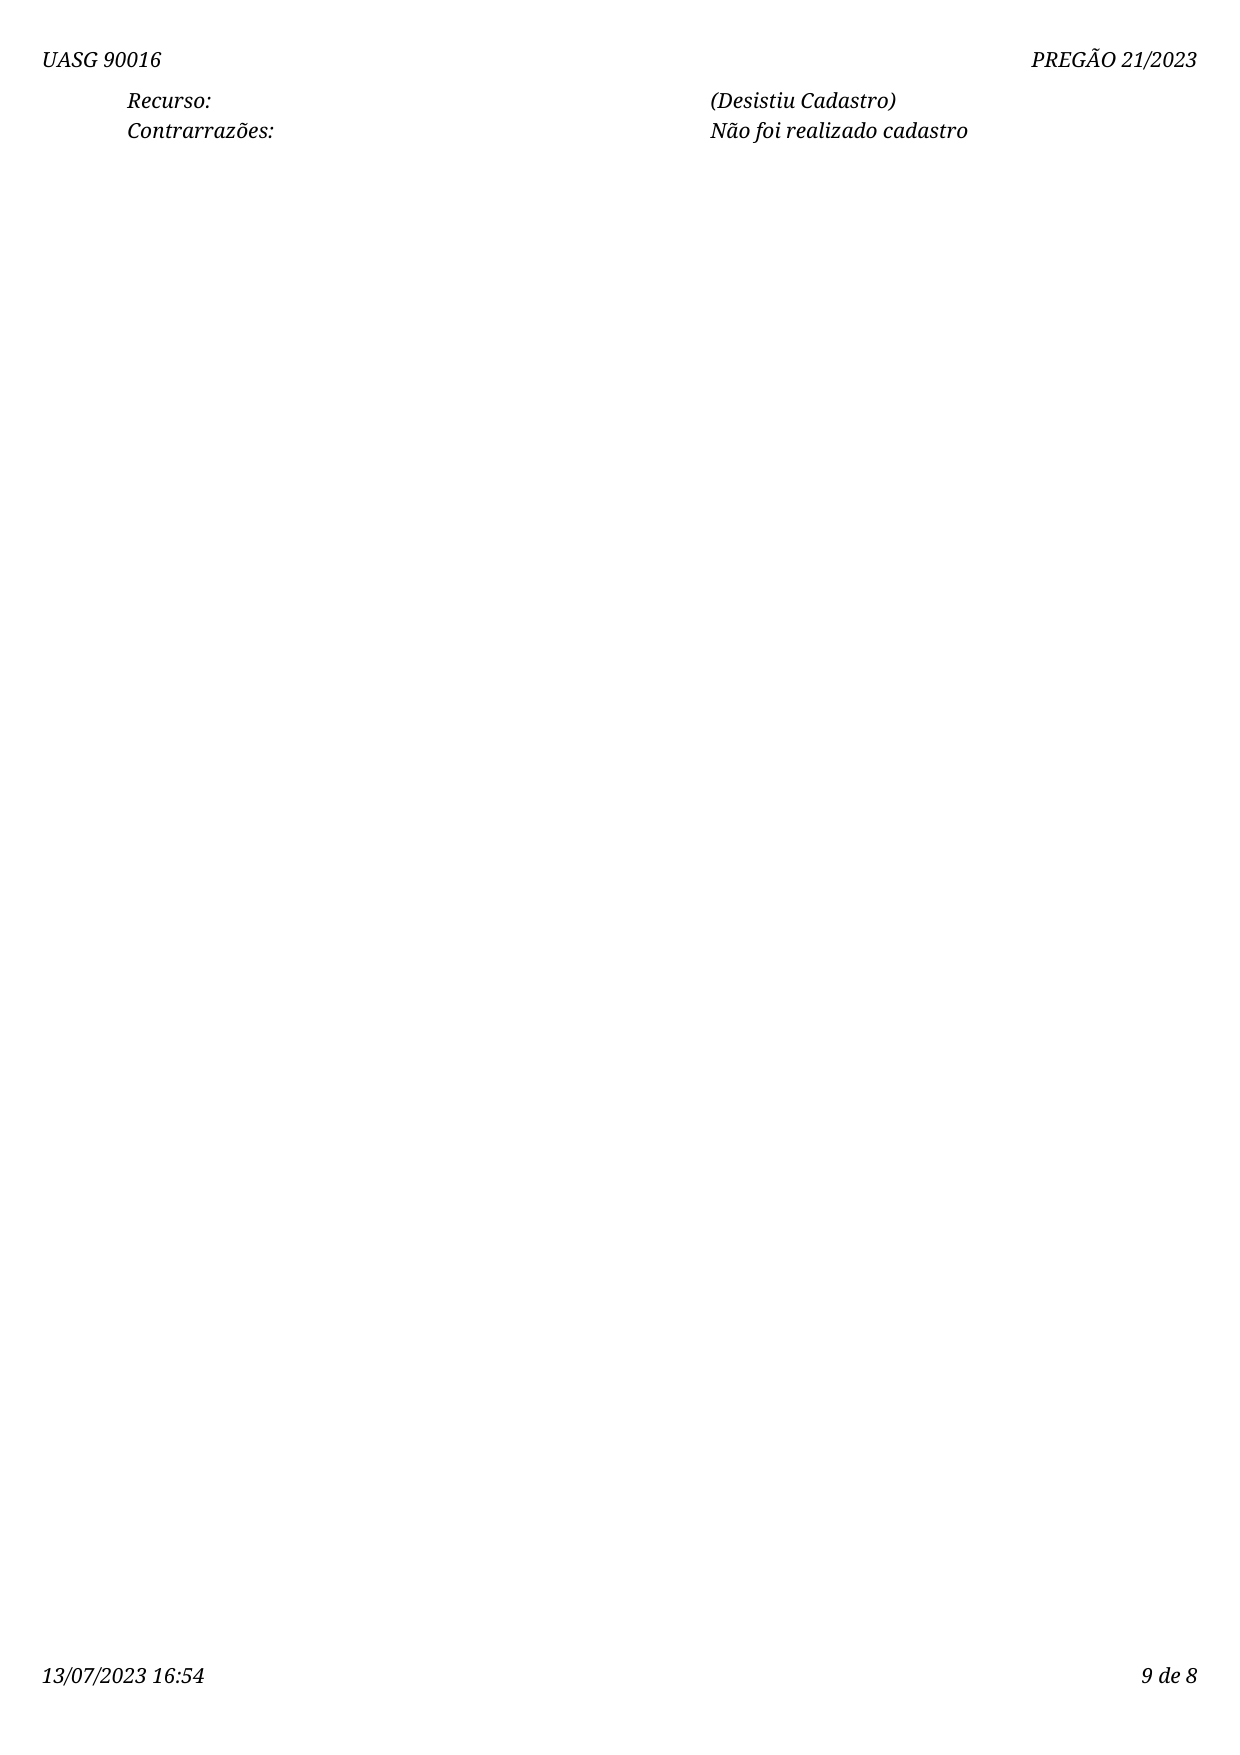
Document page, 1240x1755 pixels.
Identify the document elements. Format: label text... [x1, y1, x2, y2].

table_cell (Desistiu Cadastro) [710, 86, 1087, 117]
table_cell Não foi realizado cadastro [710, 117, 1087, 147]
table_cell Recurso: [127, 86, 710, 117]
table_cell Contrarrazões: [127, 117, 710, 147]
